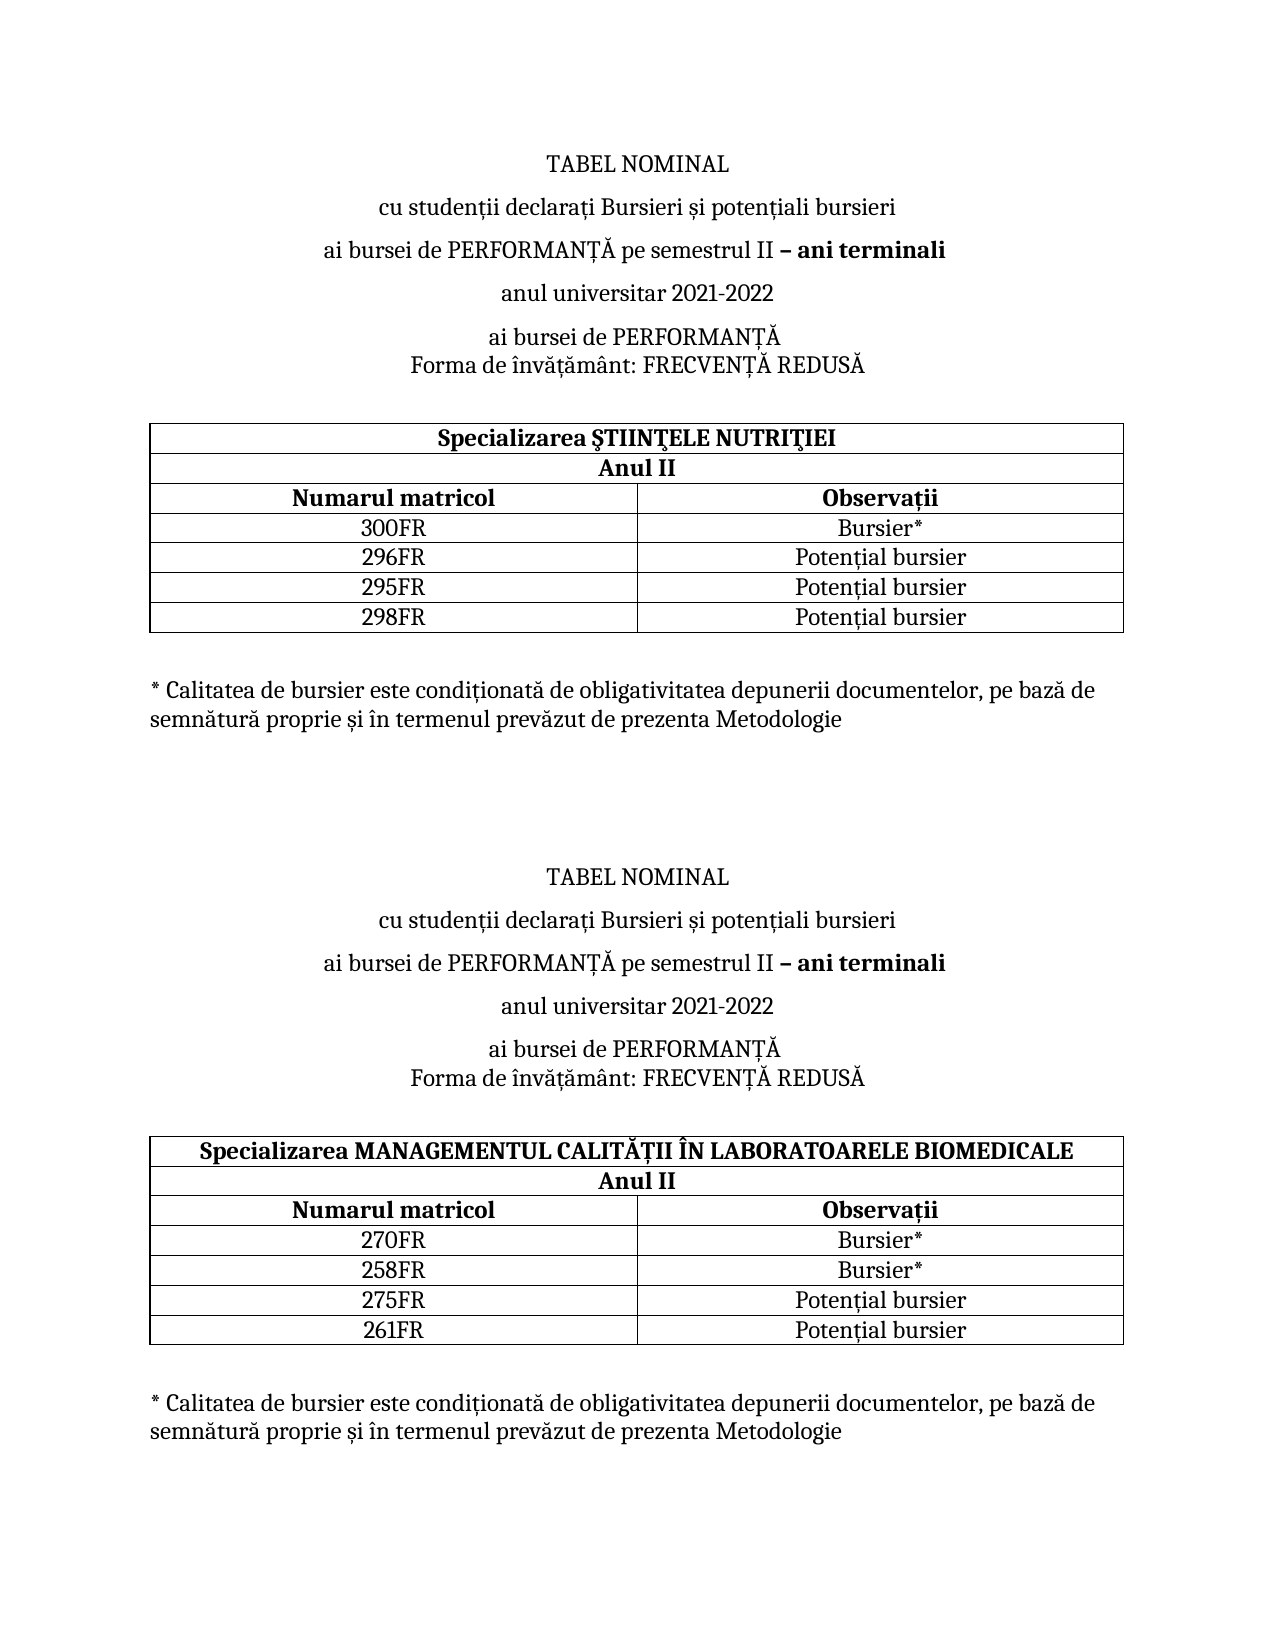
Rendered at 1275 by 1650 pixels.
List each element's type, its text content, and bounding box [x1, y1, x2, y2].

table_cell Potențial bursier [638, 543, 1123, 572]
text cu studenții declarați Bursieri și potențiali bursieri [150, 906, 1125, 934]
table_cell 295FR [151, 573, 637, 602]
table_header Specializarea ŞTIINŢELE NUTRIŢIEI [151, 424, 1123, 453]
table_cell Potențial bursier [638, 603, 1123, 632]
table_header Specializarea MANAGEMENTUL CALITĂȚII ÎN LABORATOARELE BIOMEDICALE [151, 1137, 1123, 1166]
table_cell Observații [638, 484, 1123, 512]
table_cell 298FR [151, 603, 637, 632]
text cu studenții declarați Bursieri și potențiali bursieri [150, 193, 1125, 222]
text ai bursei de PERFORMANȚĂ [150, 1035, 1125, 1064]
table_cell Bursier* [638, 1256, 1123, 1285]
text Forma de învățământ: FRECVENȚĂ REDUSĂ [150, 1064, 1125, 1093]
text anul universitar 2021-2022 [150, 992, 1125, 1021]
text TABEL NOMINAL [150, 863, 1125, 891]
table_cell Numarul matricol [151, 1196, 637, 1225]
text ai bursei de PERFORMANȚĂ [150, 322, 1125, 351]
table_cell 258FR [151, 1256, 637, 1285]
table_cell Bursier* [638, 1226, 1123, 1255]
table_cell Bursier* [638, 514, 1123, 542]
table_cell Observații [638, 1196, 1123, 1225]
table_cell Anul II [151, 1167, 1123, 1195]
table_cell Anul II [151, 454, 1123, 483]
table_cell 296FR [151, 543, 637, 572]
table_cell Potențial bursier [638, 1286, 1123, 1314]
table_cell 261FR [151, 1316, 637, 1344]
text ai bursei de PERFORMANȚĂ pe semestrul II – ani terminali [150, 949, 1125, 978]
table_cell 300FR [151, 514, 637, 542]
table_cell 275FR [151, 1286, 637, 1314]
text * Calitatea de bursier este condiționată de obligativitatea depunerii documentelor, pe bază de semnătură proprie și în termenul prevăzut de prezenta Metodologie [150, 1388, 1125, 1446]
text ai bursei de PERFORMANȚĂ pe semestrul II – ani terminali [150, 236, 1125, 265]
table_cell Potențial bursier [638, 573, 1123, 602]
text Forma de învățământ: FRECVENȚĂ REDUSĂ [150, 351, 1125, 380]
table_cell Numarul matricol [151, 484, 637, 512]
text TABEL NOMINAL [150, 150, 1125, 179]
text * Calitatea de bursier este condiționată de obligativitatea depunerii documentelor, pe bază de semnătură proprie și în termenul prevăzut de prezenta Metodologie [150, 676, 1125, 733]
table_cell Potențial bursier [638, 1316, 1123, 1344]
text anul universitar 2021-2022 [150, 279, 1125, 308]
table_cell 270FR [151, 1226, 637, 1255]
